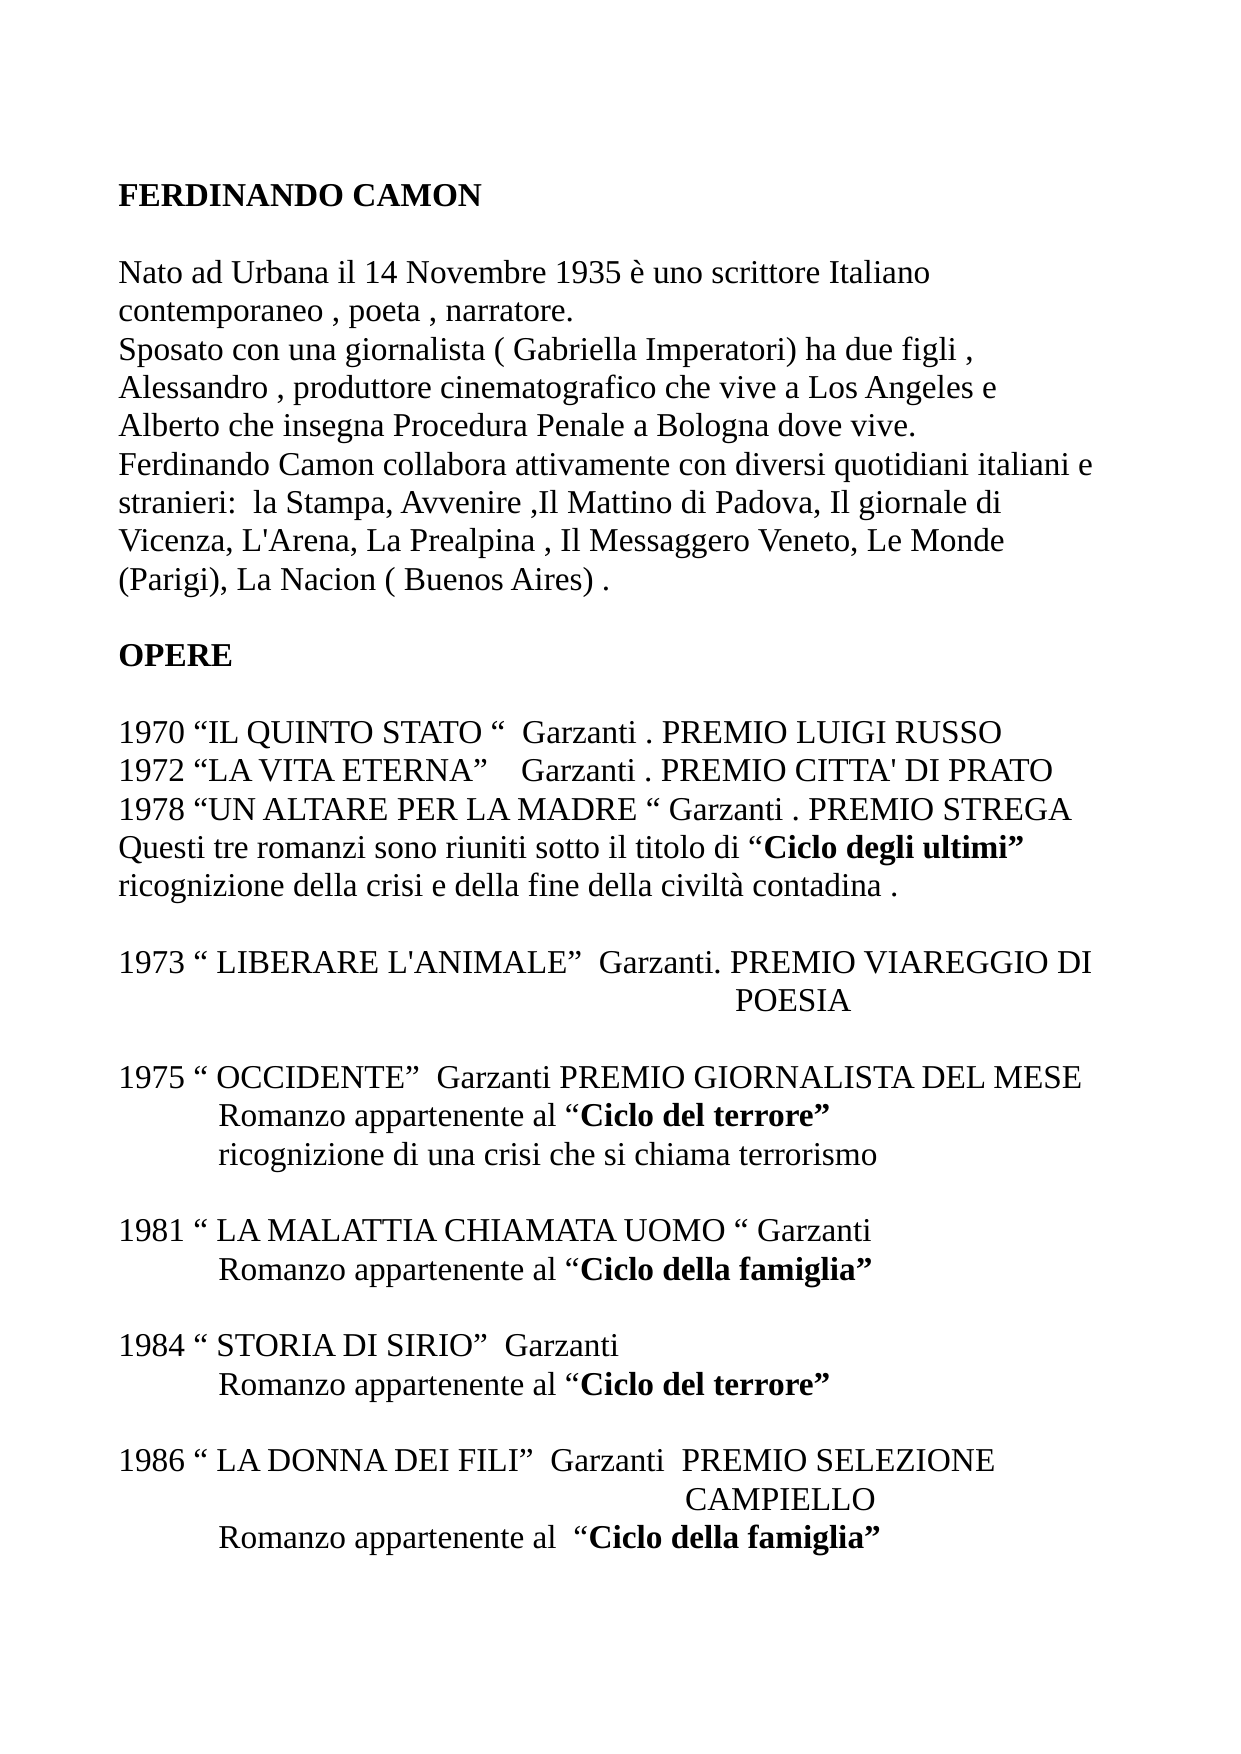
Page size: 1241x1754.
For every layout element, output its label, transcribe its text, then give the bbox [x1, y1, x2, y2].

text 1973 “ LIBERARE L'ANIMALE” Garzanti. PREMIO VIAREGGIO DI [118, 942, 1122, 981]
text ricognizione della crisi e della fine della civiltà contadina . [118, 866, 1122, 904]
text Romanzo appartenente al “Ciclo del terrore” [118, 1096, 1122, 1134]
text OPERE [118, 636, 1122, 674]
text Alberto che insegna Procedura Penale a Bologna dove vive. [118, 406, 1122, 444]
text Romanzo appartenente al “Ciclo della famiglia” [118, 1517, 1122, 1556]
text 1986 “ LA DONNA DEI FILI” Garzanti PREMIO SELEZIONE [118, 1441, 1122, 1479]
text Questi tre romanzi sono riuniti sotto il titolo di “Ciclo degli ultimi” [118, 827, 1122, 866]
text Alessandro , produttore cinematografico che vive a Los Angeles e [118, 367, 1122, 406]
text Romanzo appartenente al “Ciclo della famiglia” [118, 1249, 1122, 1287]
text ricognizione di una crisi che si chiama terrorismo [118, 1134, 1122, 1172]
text 1978 “UN ALTARE PER LA MADRE “ Garzanti . PREMIO STREGA [118, 789, 1122, 827]
text 1975 “ OCCIDENTE” Garzanti PREMIO GIORNALISTA DEL MESE [118, 1057, 1122, 1096]
text Sposato con una giornalista ( Gabriella Imperatori) ha due figli , [118, 329, 1122, 367]
text FERDINANDO CAMON [118, 176, 1122, 214]
text 1981 “ LA MALATTIA CHIAMATA UOMO “ Garzanti [118, 1211, 1122, 1249]
text POESIA [118, 981, 1122, 1019]
text Romanzo appartenente al “Ciclo del terrore” [118, 1364, 1122, 1402]
text CAMPIELLO [118, 1479, 1122, 1517]
text Ferdinando Camon collabora attivamente con diversi quotidiani italiani e stranieri: la Stampa, Avvenire ,Il Mattino di Padova, Il giornale di Vicenza, L'Arena, La Prealpina , Il Messaggero Veneto, Le Monde (Parigi), La Nacion ( Buenos Aires) . [118, 444, 1122, 597]
text Nato ad Urbana il 14 Novembre 1935 è uno scrittore Italiano contemporaneo , poeta , narratore. [118, 252, 1122, 329]
text 1970 “IL QUINTO STATO “ Garzanti . PREMIO LUIGI RUSSO [118, 712, 1122, 751]
text 1984 “ STORIA DI SIRIO” Garzanti [118, 1326, 1122, 1364]
text 1972 “LA VITA ETERNA” Garzanti . PREMIO CITTA' DI PRATO [118, 751, 1122, 789]
